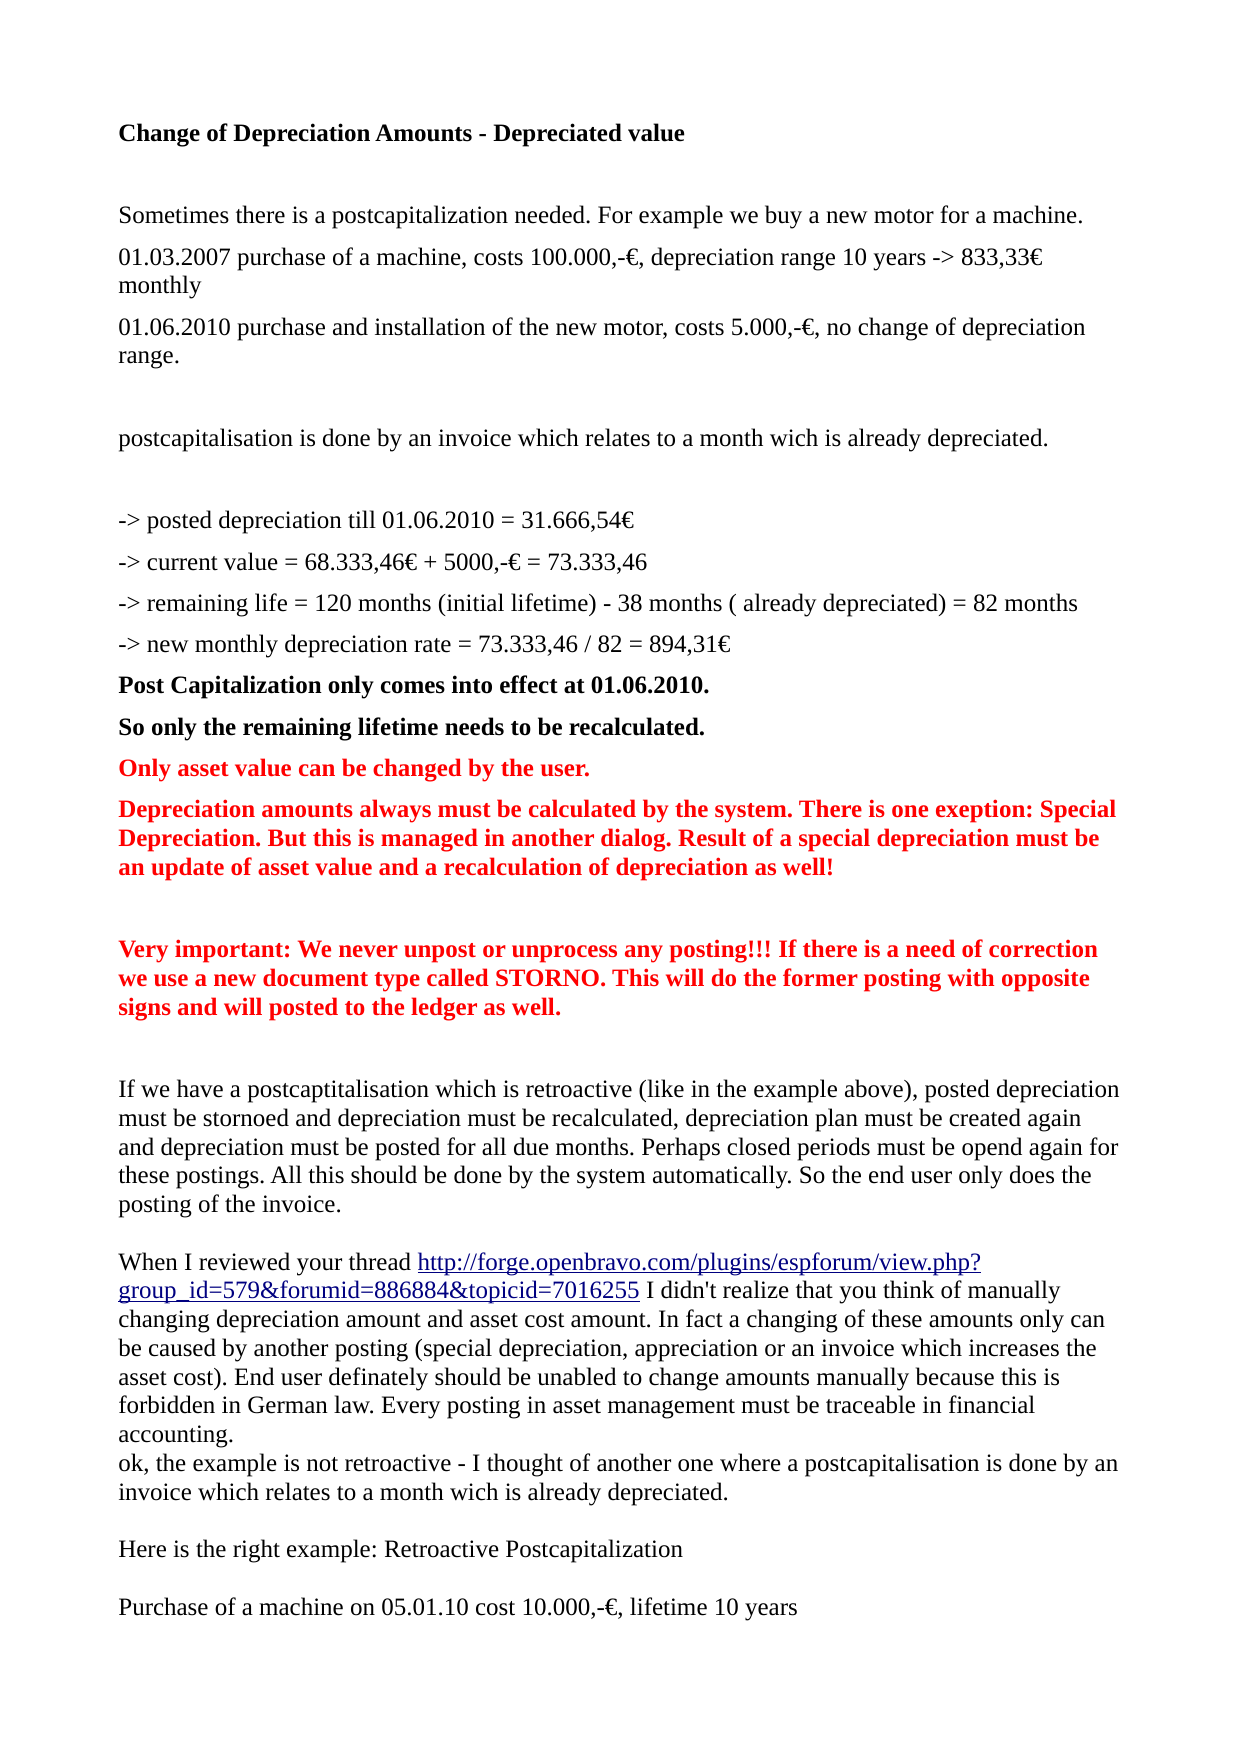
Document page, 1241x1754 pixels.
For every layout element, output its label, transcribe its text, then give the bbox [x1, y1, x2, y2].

text ok, the example is not retroactive - I thought of another one where a postcapitalisation is done by an invoice which relates to a month wich is already depreciated. Here is the right example: Retroactive Postcapitalization Purchase of a machine on 05.01.10 cost 10.000,-€, lifetime 10 years [118, 1448, 1122, 1621]
text Only asset value can be changed by the user. [118, 753, 1122, 782]
text 01.06.2010 purchase and installation of the new motor, costs 5.000,-€, no change of depreciation range. [118, 312, 1122, 369]
text Very important: We never unpost or unprocess any posting!!! If there is a need of correction we use a new document type called STORNO. This will do the former posting with opposite signs and will posted to the ledger as well. [118, 934, 1122, 1021]
text -> current value = 68.333,46€ + 5000,-€ = 73.333,46 [118, 547, 1122, 576]
text -> remaining life = 120 months (initial lifetime) - 38 months ( already depreciated) = 82 months [118, 588, 1122, 617]
text Depreciation amounts always must be calculated by the system. There is one exeption: Special Depreciation. But this is managed in another dialog. Result of a special depreciation must be an update of asset value and a recalculation of depreciation as well! [118, 794, 1122, 881]
text If we have a postcaptitalisation which is retroactive (like in the example above), posted depreciation must be stornoed and depreciation must be recalculated, depreciation plan must be created again and depreciation must be posted for all due months. Perhaps closed periods must be opend again for these postings. All this should be done by the system automatically. So the end user only does the posting of the invoice. [118, 1074, 1122, 1218]
text So only the remaining lifetime needs to be recalculated. [118, 712, 1122, 741]
text 01.03.2007 purchase of a machine, costs 100.000,-€, depreciation range 10 years -> 833,33€ monthly [118, 242, 1122, 299]
text Change of Depreciation Amounts - Depreciated value [118, 118, 1122, 147]
text -> new monthly depreciation rate = 73.333,46 / 82 = 894,31€ [118, 629, 1122, 658]
text Sometimes there is a postcapitalization needed. For example we buy a new motor for a machine. [118, 201, 1122, 229]
text postcapitalisation is done by an invoice which relates to a month wich is already depreciated. [118, 423, 1122, 452]
text Post Capitalization only comes into effect at 01.06.2010. [118, 671, 1122, 699]
text When I reviewed your thread http://forge.openbravo.com/plugins/espforum/view.php?group_id=579&forumid=886884&topicid=7016255 I didn't realize that you think of manually changing depreciation amount and asset cost amount. In fact a changing of these amounts only can be caused by another posting (special depreciation, appreciation or an invoice which increases the asset cost). End user definately should be unabled to change amounts manually because this is forbidden in German law. Every posting in asset management must be traceable in financial accounting. [118, 1247, 1122, 1448]
text -> posted depreciation till 01.06.2010 = 31.666,54€ [118, 506, 1122, 534]
